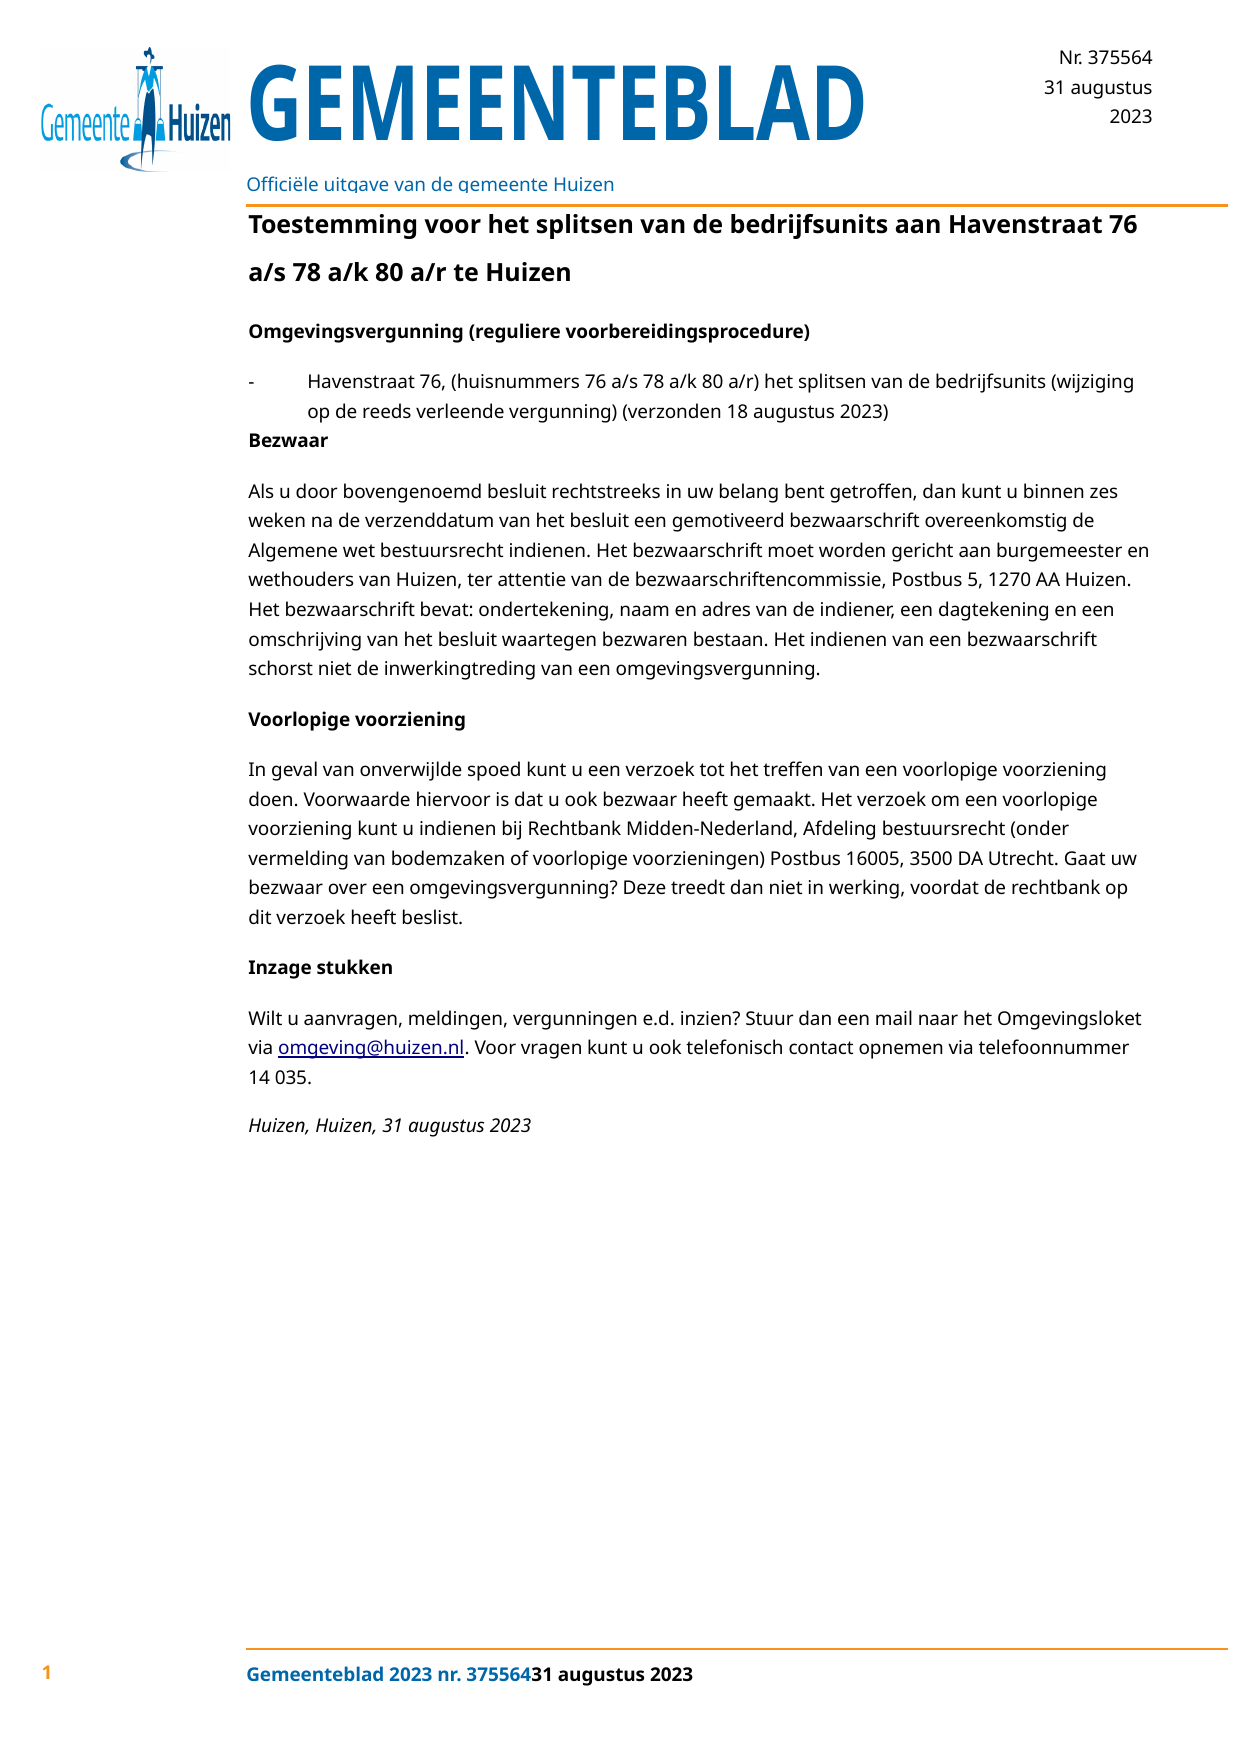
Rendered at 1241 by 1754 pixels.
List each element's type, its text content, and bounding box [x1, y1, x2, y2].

text Toestemming voor het splitsen van de bedrijfsunits aan Havenstraat 76 a/s 78 a/k 80 a/r te Huizen [248, 207, 1152, 288]
text In geval van onverwijlde spoed kunt u een verzoek tot het treffen van een voorlopige voorziening doen. Voorwaarde hiervoor is dat u ook bezwaar heeft gemaakt. Het verzoek om een voorlopige voorziening kunt u indienen bij Rechtbank Midden-Nederland, Afdeling bestuursrecht (onder vermelding van bodemzaken of voorlopige voorzieningen) Postbus 16005, 3500 DA Utrecht. Gaat uw bezwaar over een omgevingsvergunning? Deze treedt dan niet in werking, voordat de rechtbank op dit verzoek heeft beslist. [248, 756, 1152, 930]
list Havenstraat 76, (huisnummers 76 a/s 78 a/k 80 a/r) het splitsen van de bedrijfsunits (wijziging op de reeds verleende vergunning) (verzonden 18 augustus 2023) [248, 368, 1152, 424]
text Inzage stukken [248, 954, 1152, 980]
text Als u door bovengenoemd besluit rechtstreeks in uw belang bent getroffen, dan kunt u binnen zes weken na de verzenddatum van het besluit een gemotiveerd bezwaarschrift overeenkomstig de Algemene wet bestuursrecht indienen. Het bezwaarschrift moet worden gericht aan burgemeester en wethouders van Huizen, ter attentie van de bezwaarschriftencommissie, Postbus 5, 1270 AA Huizen. Het bezwaarschrift bevat: ondertekening, naam en adres van de indiener, een dagtekening en een omschrijving van het besluit waartegen bezwaren bestaan. Het indienen van een bezwaarschrift schorst niet de inwerkingtreding van een omgevingsvergunning. [248, 478, 1152, 681]
text Omgevingsvergunning (reguliere voorbereidingsprocedure) [248, 318, 1152, 344]
text Bezwaar [248, 427, 1152, 453]
text Huizen, Huizen, 31 augustus 2023 [248, 1112, 1152, 1138]
text Wilt u aanvragen, meldingen, vergunningen e.d. inzien? Stuur dan een mail naar het Omgevingsloket via omgeving@huizen.nl. Voor vragen kunt u ook telefonisch contact opnemen via telefoonnummer 14 035. [248, 1005, 1152, 1090]
text Voorlopige voorziening [248, 706, 1152, 732]
picture [41, 47, 231, 172]
